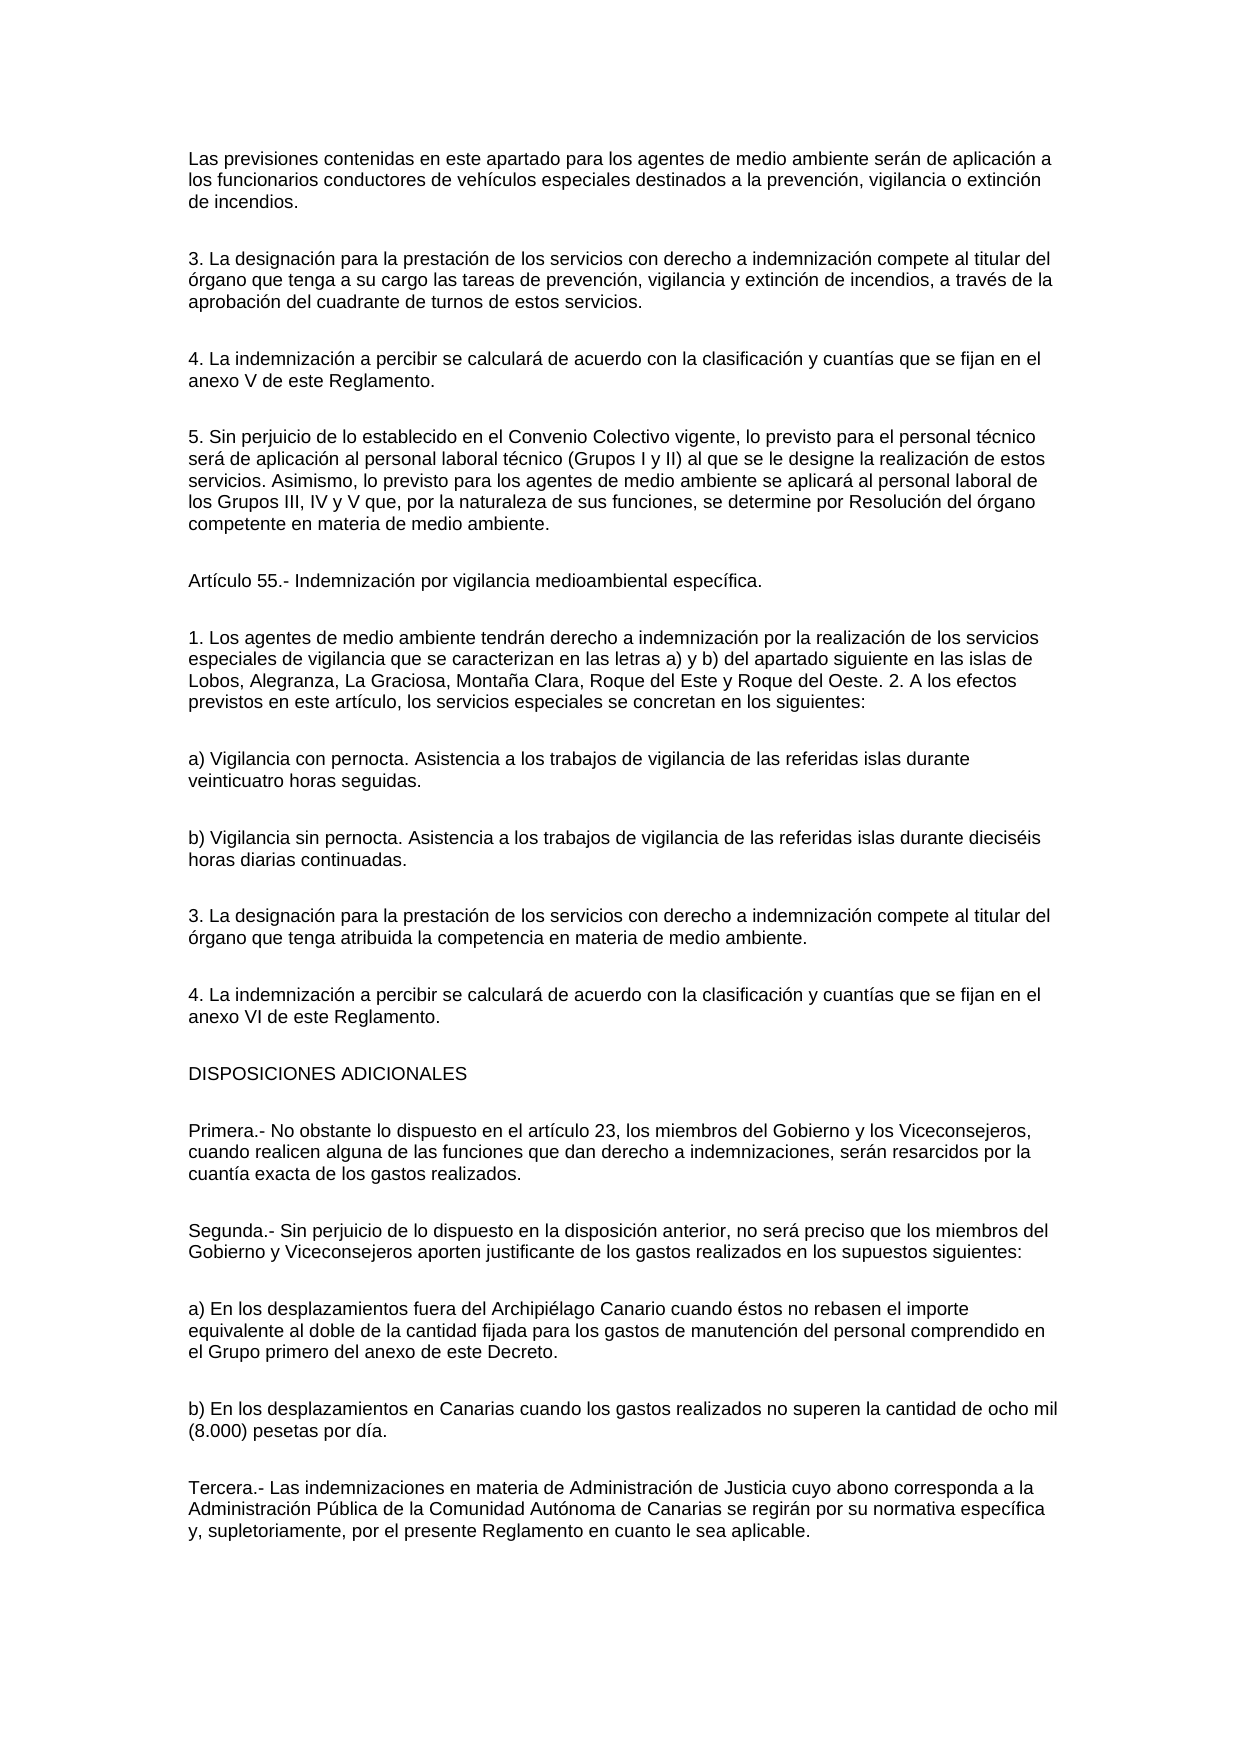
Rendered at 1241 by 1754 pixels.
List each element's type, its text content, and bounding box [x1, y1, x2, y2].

text Artículo 55.- Indemnización por vigilancia medioambiental específica. [188, 569, 1063, 591]
text a) En los desplazamientos fuera del Archipiélago Canario cuando éstos no rebasen el importe equivalente al doble de la cantidad fijada para los gastos de manutención del personal comprendido en el Grupo primero del anexo de este Decreto. [188, 1298, 1063, 1363]
text Segunda.- Sin perjuicio de lo dispuesto en la disposición anterior, no será preciso que los miembros del Gobierno y Viceconsejeros aporten justificante de los gastos realizados en los supuestos siguientes: [188, 1219, 1063, 1263]
text 4. La indemnización a percibir se calculará de acuerdo con la clasificación y cuantías que se fijan en el anexo V de este Reglamento. [188, 348, 1063, 391]
text Primera.- No obstante lo dispuesto en el artículo 23, los miembros del Gobierno y los Viceconsejeros, cuando realicen alguna de las funciones que dan derecho a indemnizaciones, serán resarcidos por la cuantía exacta de los gastos realizados. [188, 1119, 1063, 1184]
text Tercera.- Las indemnizaciones en materia de Administración de Justicia cuyo abono corresponda a la Administración Pública de la Comunidad Autónoma de Canarias se regirán por su normativa específica y, supletoriamente, por el presente Reglamento en cuanto le sea aplicable. [188, 1477, 1063, 1541]
text 3. La designación para la prestación de los servicios con derecho a indemnización compete al titular del órgano que tenga atribuida la competencia en materia de medio ambiente. [188, 905, 1063, 948]
text a) Vigilancia con pernocta. Asistencia a los trabajos de vigilancia de las referidas islas durante veinticuatro horas seguidas. [188, 748, 1063, 791]
text b) Vigilancia sin pernocta. Asistencia a los trabajos de vigilancia de las referidas islas durante dieciséis horas diarias continuadas. [188, 827, 1063, 870]
text Las previsiones contenidas en este apartado para los agentes de medio ambiente serán de aplicación a los funcionarios conductores de vehículos especiales destinados a la prevención, vigilancia o extinción de incendios. [188, 148, 1063, 212]
text 1. Los agentes de medio ambiente tendrán derecho a indemnización por la realización de los servicios especiales de vigilancia que se caracterizan en las letras a) y b) del apartado siguiente en las islas de Lobos, Alegranza, La Graciosa, Montaña Clara, Roque del Este y Roque del Oeste. 2. A los efectos previstos en este artículo, los servicios especiales se concretan en los siguientes: [188, 627, 1063, 713]
text b) En los desplazamientos en Canarias cuando los gastos realizados no superen la cantidad de ocho mil (8.000) pesetas por día. [188, 1398, 1063, 1441]
text 3. La designación para la prestación de los servicios con derecho a indemnización compete al titular del órgano que tenga a su cargo las tareas de prevención, vigilancia y extinción de incendios, a través de la aprobación del cuadrante de turnos de estos servicios. [188, 248, 1063, 312]
text DISPOSICIONES ADICIONALES [188, 1062, 1063, 1084]
text 5. Sin perjuicio de lo establecido en el Convenio Colectivo vigente, lo previsto para el personal técnico será de aplicación al personal laboral técnico (Grupos I y II) al que se le designe la realización de estos servicios. Asimismo, lo previsto para los agentes de medio ambiente se aplicará al personal laboral de los Grupos III, IV y V que, por la naturaleza de sus funciones, se determine por Resolución del órgano competente en materia de medio ambiente. [188, 426, 1063, 534]
text 4. La indemnización a percibir se calculará de acuerdo con la clasificación y cuantías que se fijan en el anexo VI de este Reglamento. [188, 984, 1063, 1027]
